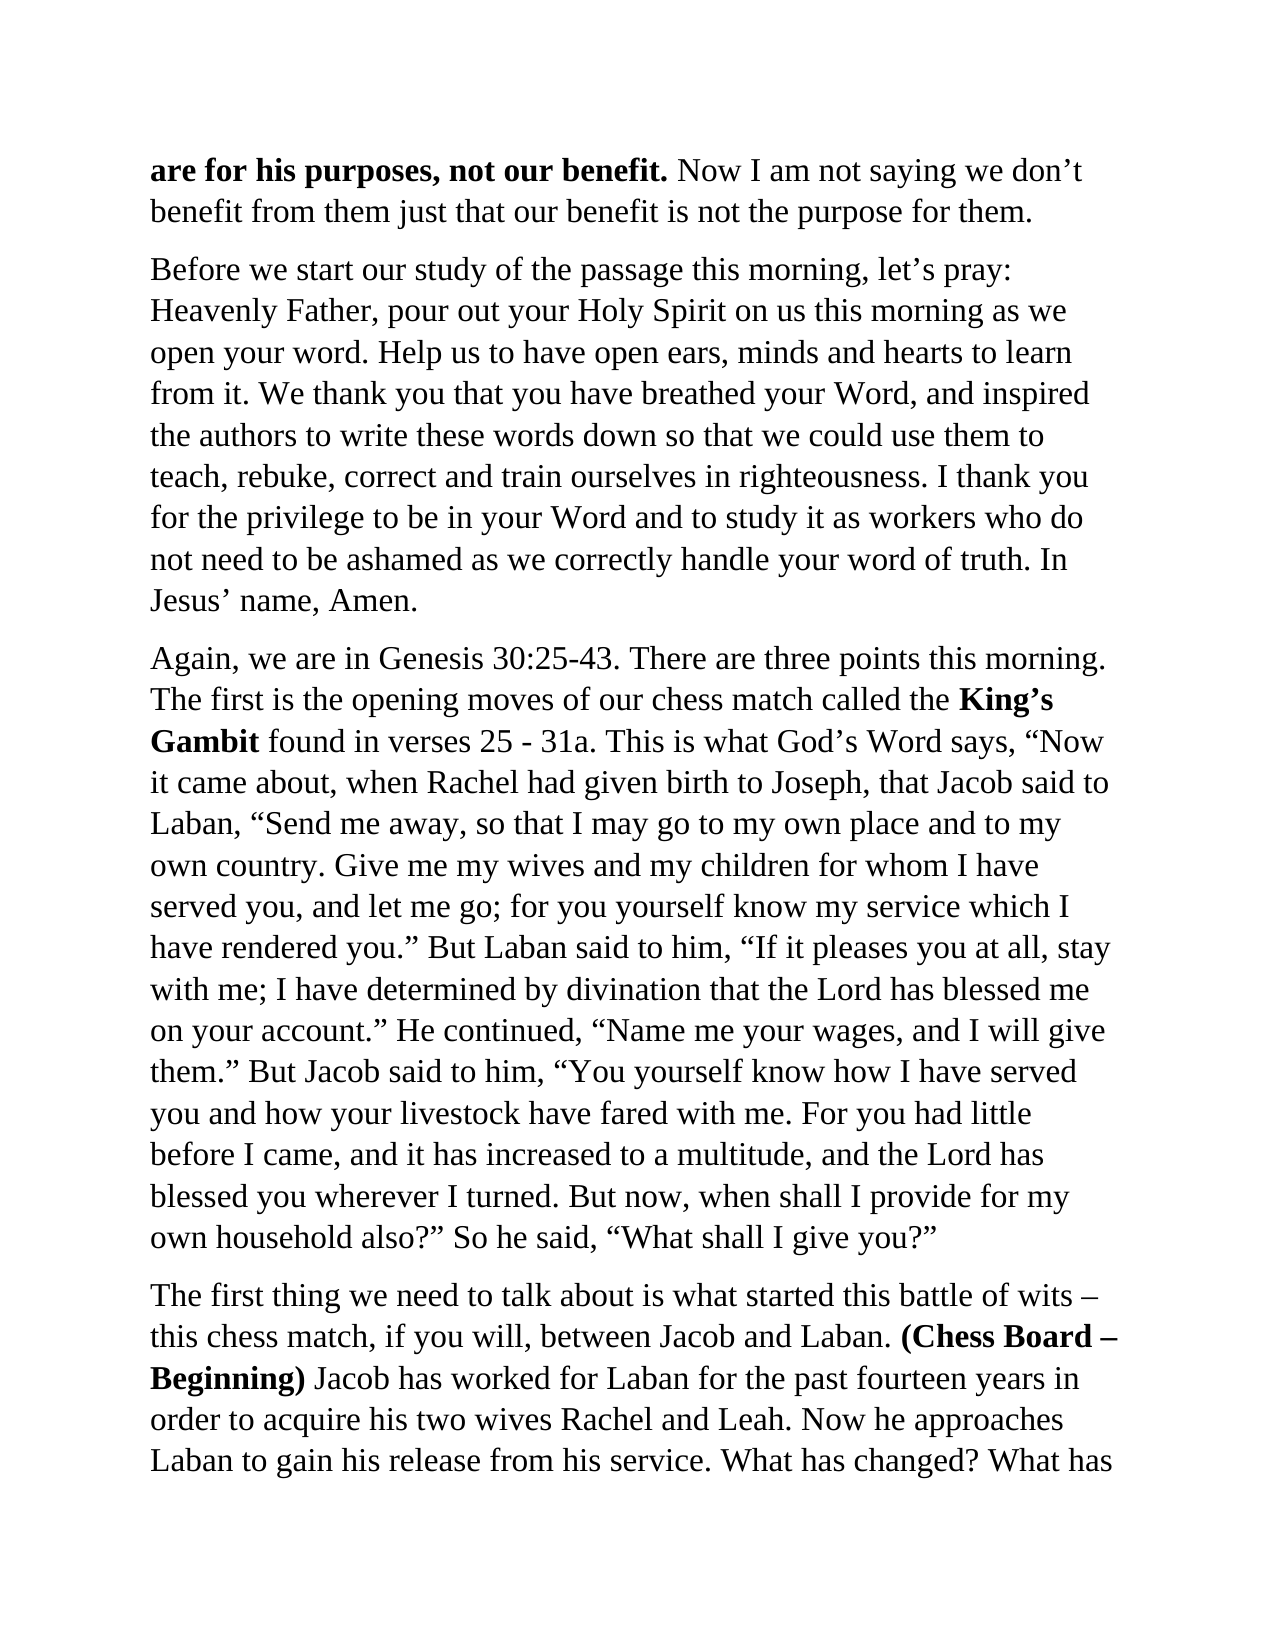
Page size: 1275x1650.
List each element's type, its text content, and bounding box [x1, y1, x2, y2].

text Again, we are in Genesis 30:25-43. There are three points this morning. The first is the opening moves of our chess match called the King’s Gambit found in verses 25 - 31a. This is what God’s Word says, “Now it came about, when Rachel had given birth to Joseph, that Jacob said to Laban, “Send me away, so that I may go to my own place and to my own country. Give me my wives and my children for whom I have served you, and let me go; for you yourself know my service which I have rendered you.” But Laban said to him, “If it pleases you at all, stay with me; I have determined by divination that the Lord has blessed me on your account.” He continued, “Name me your wages, and I will give them.” But Jacob said to him, “You yourself know how I have served you and how your livestock have fared with me. For you had little before I came, and it has increased to a multitude, and the Lord has blessed you wherever I turned. But now, when shall I provide for my own household also?” So he said, “What shall I give you?” [150, 638, 1125, 1256]
text Before we start our study of the passage this morning, let’s pray: Heavenly Father, pour out your Holy Spirit on us this morning as we open your word. Help us to have open ears, minds and hearts to learn from it. We thank you that you have breathed your Word, and inspired the authors to write these words down so that we could use them to teach, rebuke, correct and train ourselves in righteousness. I thank you for the privilege to be in your Word and to study it as workers who do not need to be ashamed as we correctly handle your word of truth. In Jesus’ name, Amen. [150, 249, 1125, 618]
text are for his purposes, not our benefit. Now I am not saying we don’t benefit from them just that our benefit is not the purpose for them. [150, 150, 1125, 230]
text The first thing we need to talk about is what started this battle of wits – this chess match, if you will, between Jacob and Laban. (Chess Board – Beginning) Jacob has worked for Laban for the past fourteen years in order to acquire his two wives Rachel and Leah. Now he approaches Laban to gain his release from his service. What has changed? What has [150, 1275, 1125, 1479]
